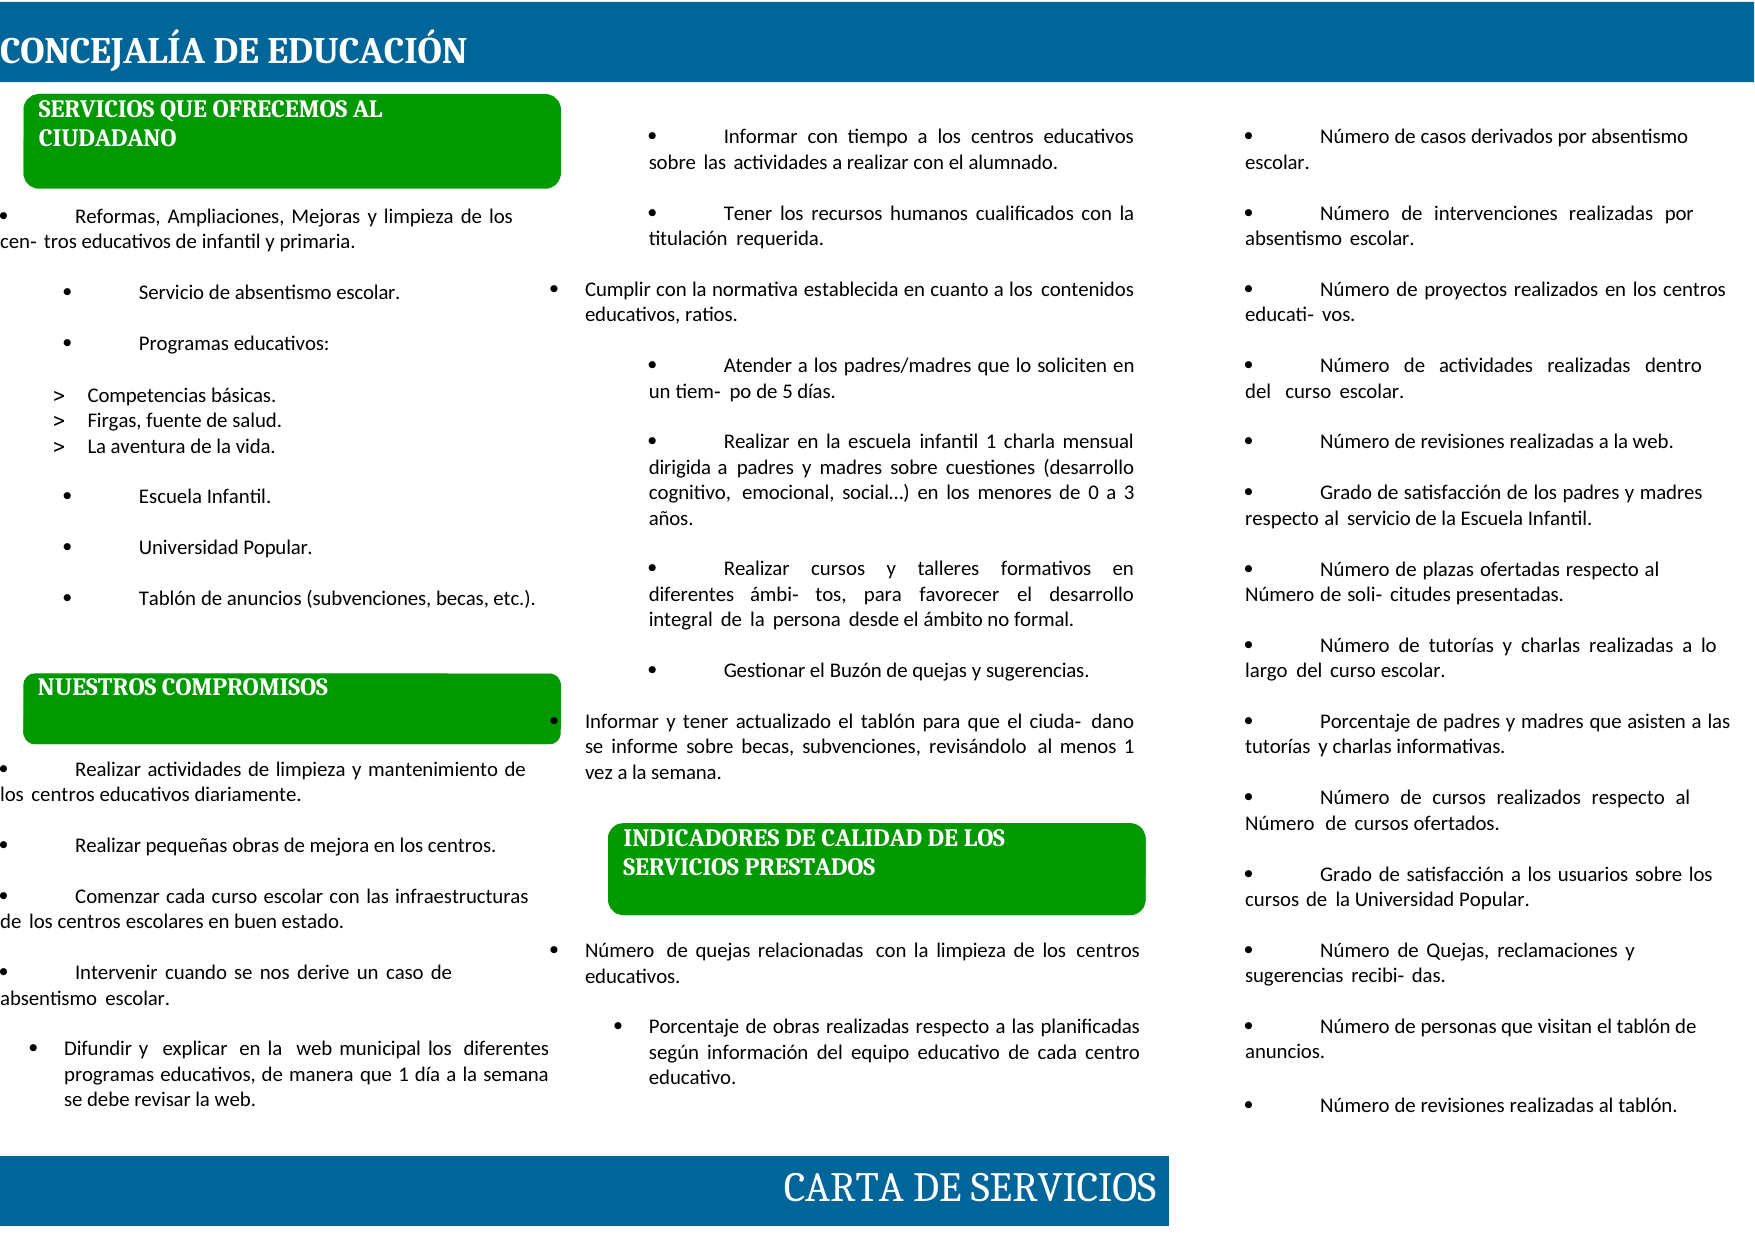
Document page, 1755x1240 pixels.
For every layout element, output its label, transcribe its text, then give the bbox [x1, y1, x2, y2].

list Número de Quejas, reclamaciones y sugerencias recibi‐ das. [1245, 937, 1730, 988]
text  Firgas, fuente de salud. [53, 407, 549, 433]
list Reformas, Ampliaciones, Mejoras y limpieza de los cen‐ tros educativos de infantil y primaria. [0, 203, 549, 254]
list Comenzar cada curso escolar con las infraestructuras de los centros escolares en buen estado. [0, 883, 549, 934]
list Informar y tener actualizado el tablón para que el ciuda‐ dano se informe sobre becas, subvenciones, revisándolo al menos 1 vez a la semana. [567, 708, 1134, 784]
list Porcentaje de padres y madres que asisten a las tutorías y charlas informativas. [1245, 708, 1730, 759]
text  La aventura de la vida. [53, 433, 549, 458]
text  Competencias básicas. [53, 381, 549, 407]
list Grado de satisfacción de los padres y madres respecto al servicio de la Escuela Infantil. [1245, 479, 1730, 530]
list Número de actividades realizadas dentro del curso escolar. [1245, 352, 1730, 403]
list Universidad Popular. [64, 534, 549, 560]
list Realizar cursos y talleres formativos en diferentes ámbi‐ tos, para favorecer el desarrollo integral de la persona desde el ámbito no formal. [648, 556, 1134, 632]
list Atender a los padres/madres que lo soliciten en un tiem‐ po de 5 días. [648, 352, 1134, 403]
list Número de casos derivados por absentismo escolar. [1245, 124, 1754, 174]
list Número de quejas relacionadas con la limpieza de los centros educativos. [567, 937, 1140, 988]
list Porcentaje de obras realizadas respecto a las planificadas según información del equipo educativo de cada centro educativo. [614, 1014, 1140, 1090]
list Número de revisiones realizadas a la web. [1245, 429, 1754, 454]
list Número de intervenciones realizadas por absentismo escolar. [1245, 200, 1730, 251]
list Número de cursos realizados respecto al Número de cursos ofertados. [1245, 784, 1730, 835]
list Escuela Infantil. [64, 484, 549, 509]
list Realizar pequeñas obras de mejora en los centros. [0, 832, 549, 858]
list Servicio de absentismo escolar. [64, 279, 549, 305]
list Realizar actividades de limpieza y mantenimiento de los centros educativos diariamente. [0, 756, 549, 807]
list Tablón de anuncios (subvenciones, becas, etc.). [64, 585, 549, 611]
list Difundir y explicar en la web municipal los diferentes programas educativos, de manera que 1 día a la semana se debe revisar la web. [29, 1036, 549, 1112]
list Número de personas que visitan el tablón de anuncios. [1245, 1013, 1754, 1064]
text CARTA DE SERVICIOS [1169, 1163, 1754, 1211]
list Intervenir cuando se nos derive un caso de absentismo escolar. [0, 959, 549, 1010]
list Cumplir con la normativa establecida en cuanto a los contenidos educativos, ratios. [567, 276, 1134, 327]
list Grado de satisfacción a los usuarios sobre los cursos de la Universidad Popular. [1245, 861, 1730, 912]
list Número de proyectos realizados en los centros educati‐ vos. [1245, 276, 1730, 327]
list Número de revisiones realizadas al tablón. [1245, 1092, 1754, 1117]
list Gestionar el Buzón de quejas y sugerencias. [648, 657, 1140, 683]
list Número de tutorías y charlas realizadas a lo largo del curso escolar. [1245, 632, 1730, 683]
list Realizar en la escuela infantil 1 charla mensual dirigida a padres y madres sobre cuestiones (desarrollo cognitivo, emocional, social…) en los menores de 0 a 3 años. [648, 429, 1134, 530]
list Número de plazas ofertadas respecto al Número de soli‐ citudes presentadas. [1245, 556, 1730, 607]
list Informar con tiempo a los centros educativos sobre las actividades a realizar con el alumnado. [648, 124, 1134, 174]
list Programas educativos: [64, 330, 549, 355]
list Tener los recursos humanos cualificados con la titulación requerida. [648, 200, 1134, 251]
